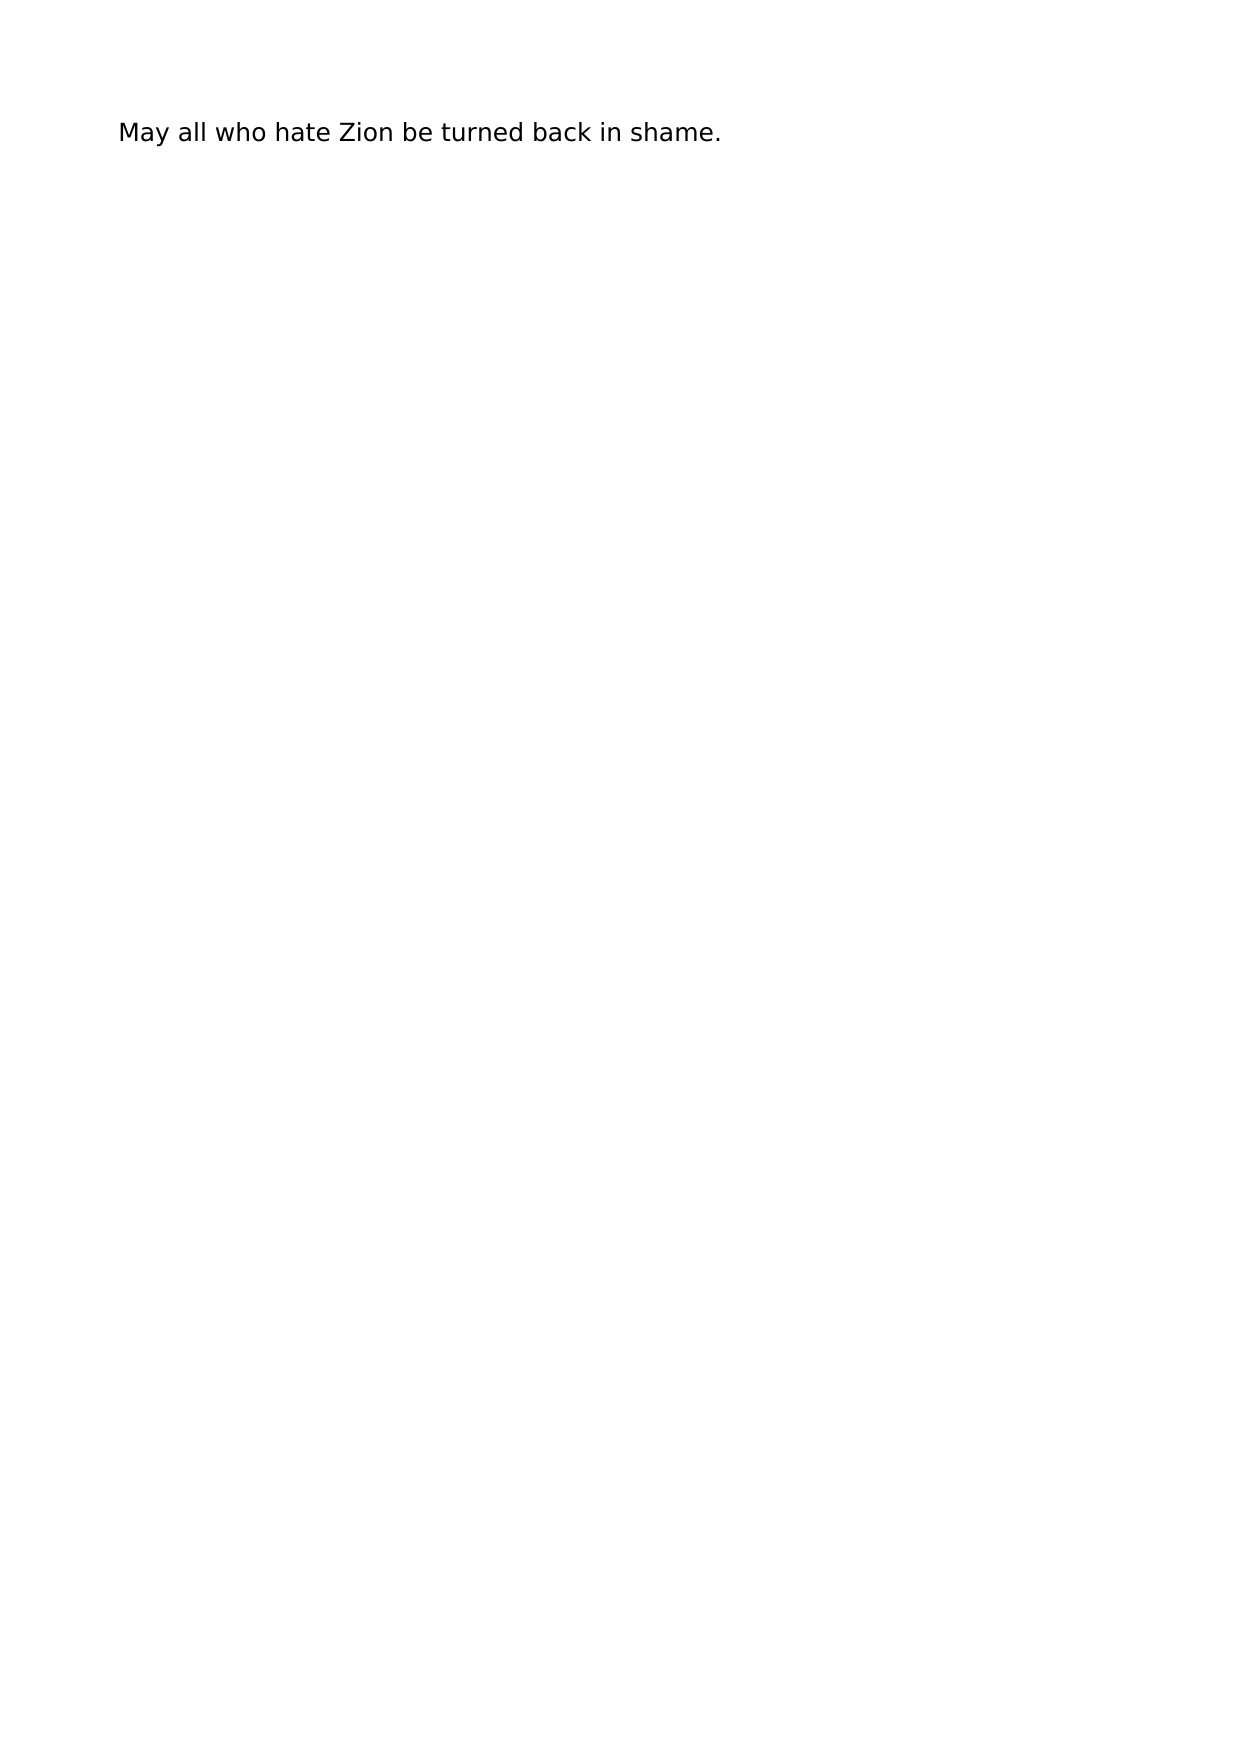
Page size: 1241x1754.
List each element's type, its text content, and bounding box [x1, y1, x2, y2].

text May all who hate Zion be turned back in shame. [118, 118, 1122, 147]
